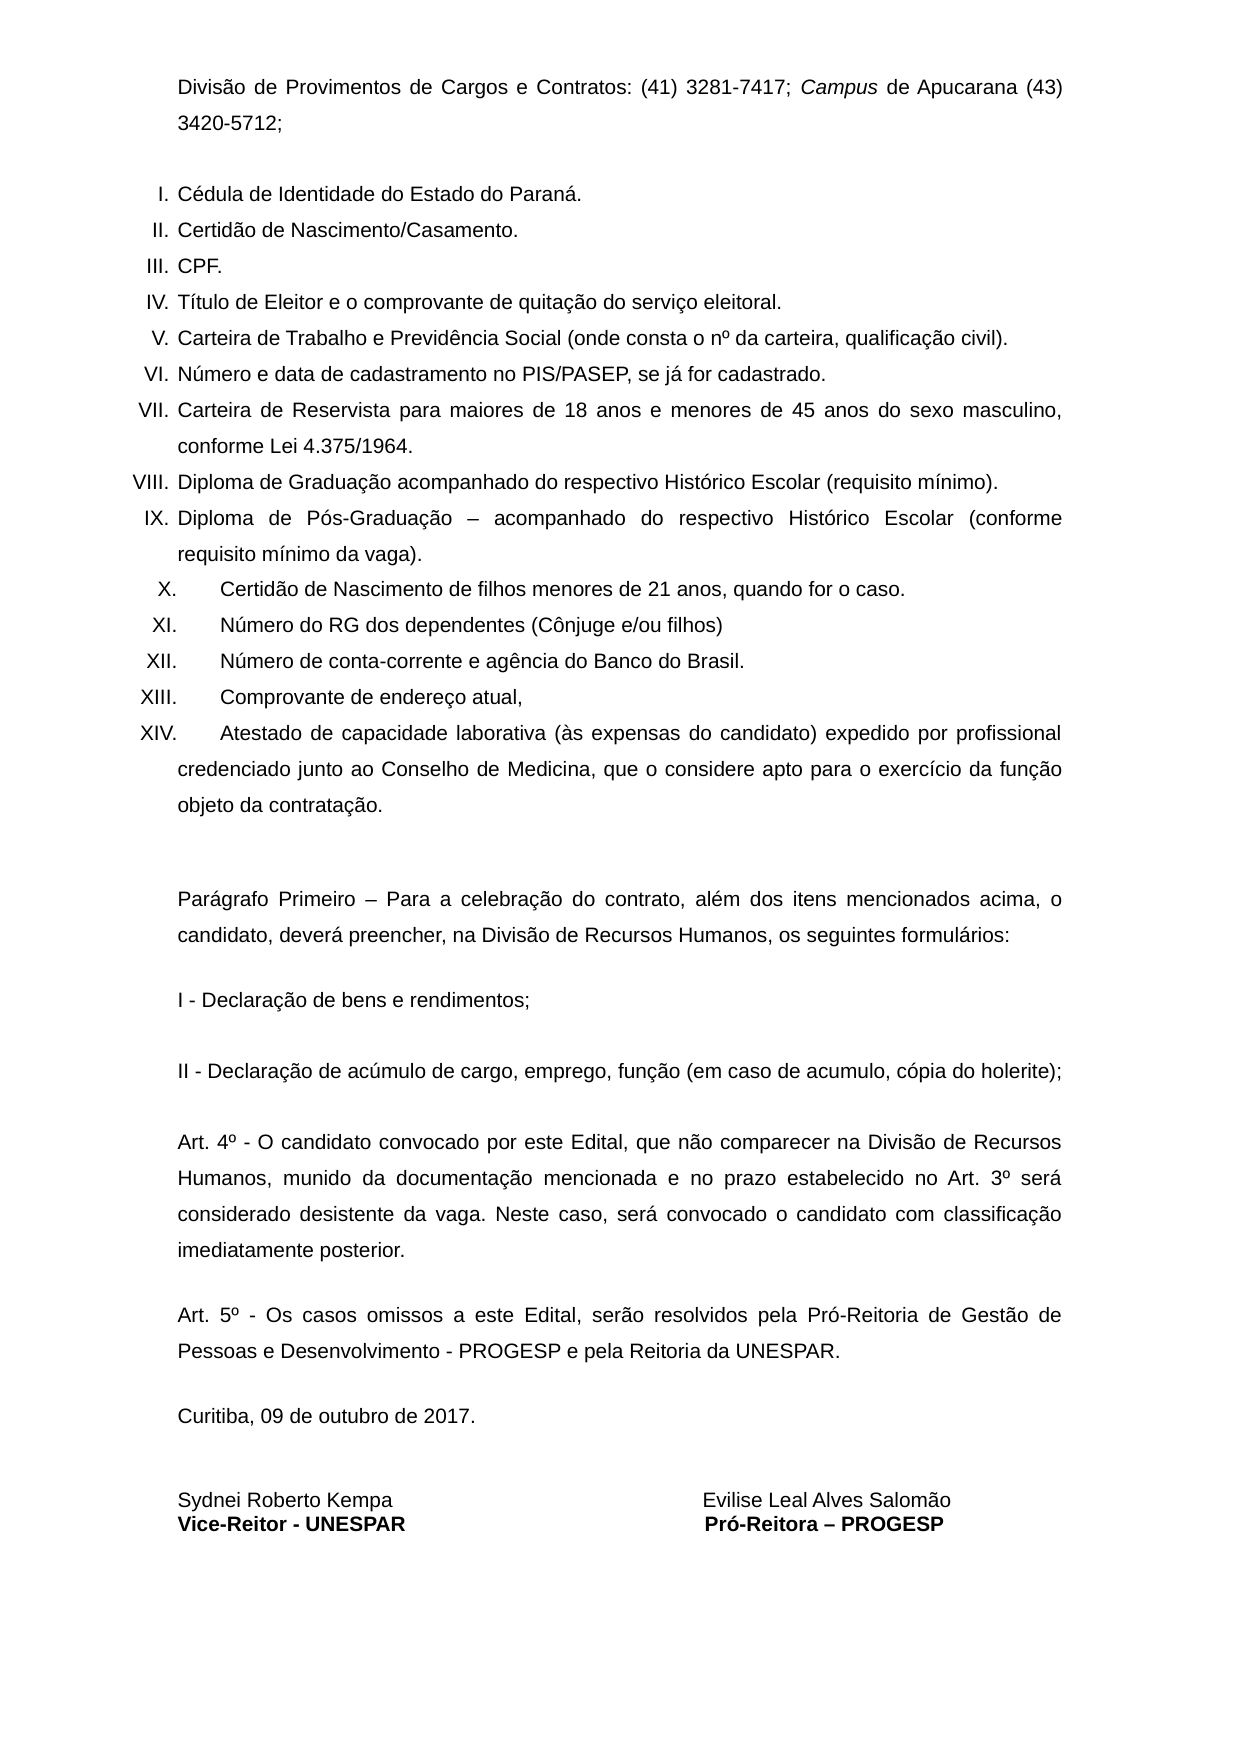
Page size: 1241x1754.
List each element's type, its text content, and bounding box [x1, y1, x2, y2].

list Número e data de cadastramento no PIS/PASEP, se já for cadastrado. [169, 362, 1063, 386]
text Art. 4º - O candidato convocado por este Edital, que não comparecer na Divisão de Recursos Humanos, munido da documentação mencionada e no prazo estabelecido no Art. 3º será considerado desistente da vaga. Neste caso, será convocado o candidato com classificação imediatamente posterior. [177, 1130, 1063, 1262]
text Parágrafo Primeiro – Para a celebração do contrato, além dos itens mencionados acima, o candidato, deverá preencher, na Divisão de Recursos Humanos, os seguintes formulários: [177, 887, 1063, 947]
list Certidão de Nascimento de filhos menores de 21 anos, quando for o caso. [177, 577, 1063, 601]
text II - Declaração de acúmulo de cargo, emprego, função (em caso de acumulo, cópia do holerite); [177, 1059, 1063, 1083]
list Número do RG dos dependentes (Cônjuge e/ou filhos) [177, 613, 1063, 637]
list Carteira de Reservista para maiores de 18 anos e menores de 45 anos do sexo masculino, conforme Lei 4.375/1964. [169, 398, 1063, 457]
list Título de Eleitor e o comprovante de quitação do serviço eleitoral. [169, 290, 1063, 314]
list Número de conta-corrente e agência do Banco do Brasil. [177, 649, 1063, 673]
list Comprovante de endereço atual, [177, 685, 1063, 709]
text Curitiba, 09 de outubro de 2017. [177, 1404, 1063, 1428]
list Diploma de Pós-Graduação – acompanhado do respectivo Histórico Escolar (conforme requisito mínimo da vaga). [169, 505, 1063, 565]
list Diploma de Graduação acompanhado do respectivo Histórico Escolar (requisito mínimo). [169, 469, 1063, 493]
text Divisão de Provimentos de Cargos e Contratos: (41) 3281-7417; Campus de Apucarana (43) 3420-5712; [177, 75, 1063, 135]
list CPF. [169, 254, 1063, 278]
list Certidão de Nascimento/Casamento. [169, 218, 1063, 242]
list Cédula de Identidade do Estado do Paraná. [169, 182, 1063, 206]
text Art. 5º - Os casos omissos a este Edital, serão resolvidos pela Pró-Reitoria de Gestão de Pessoas e Desenvolvimento - PROGESP e pela Reitoria da UNESPAR. [177, 1303, 1063, 1363]
text Vice-Reitor - UNESPAR Pró-Reitora – PROGESP [177, 1512, 1063, 1536]
text I - Declaração de bens e rendimentos; [177, 988, 1063, 1012]
text Sydnei Roberto Kempa Evilise Leal Alves Salomão [177, 1488, 1063, 1512]
list Atestado de capacidade laborativa (às expensas do candidato) expedido por profissional credenciado junto ao Conselho de Medicina, que o considere apto para o exercício da função objeto da contratação. [177, 721, 1063, 817]
list Carteira de Trabalho e Previdência Social (onde consta o nº da carteira, qualificação civil). [169, 326, 1063, 350]
